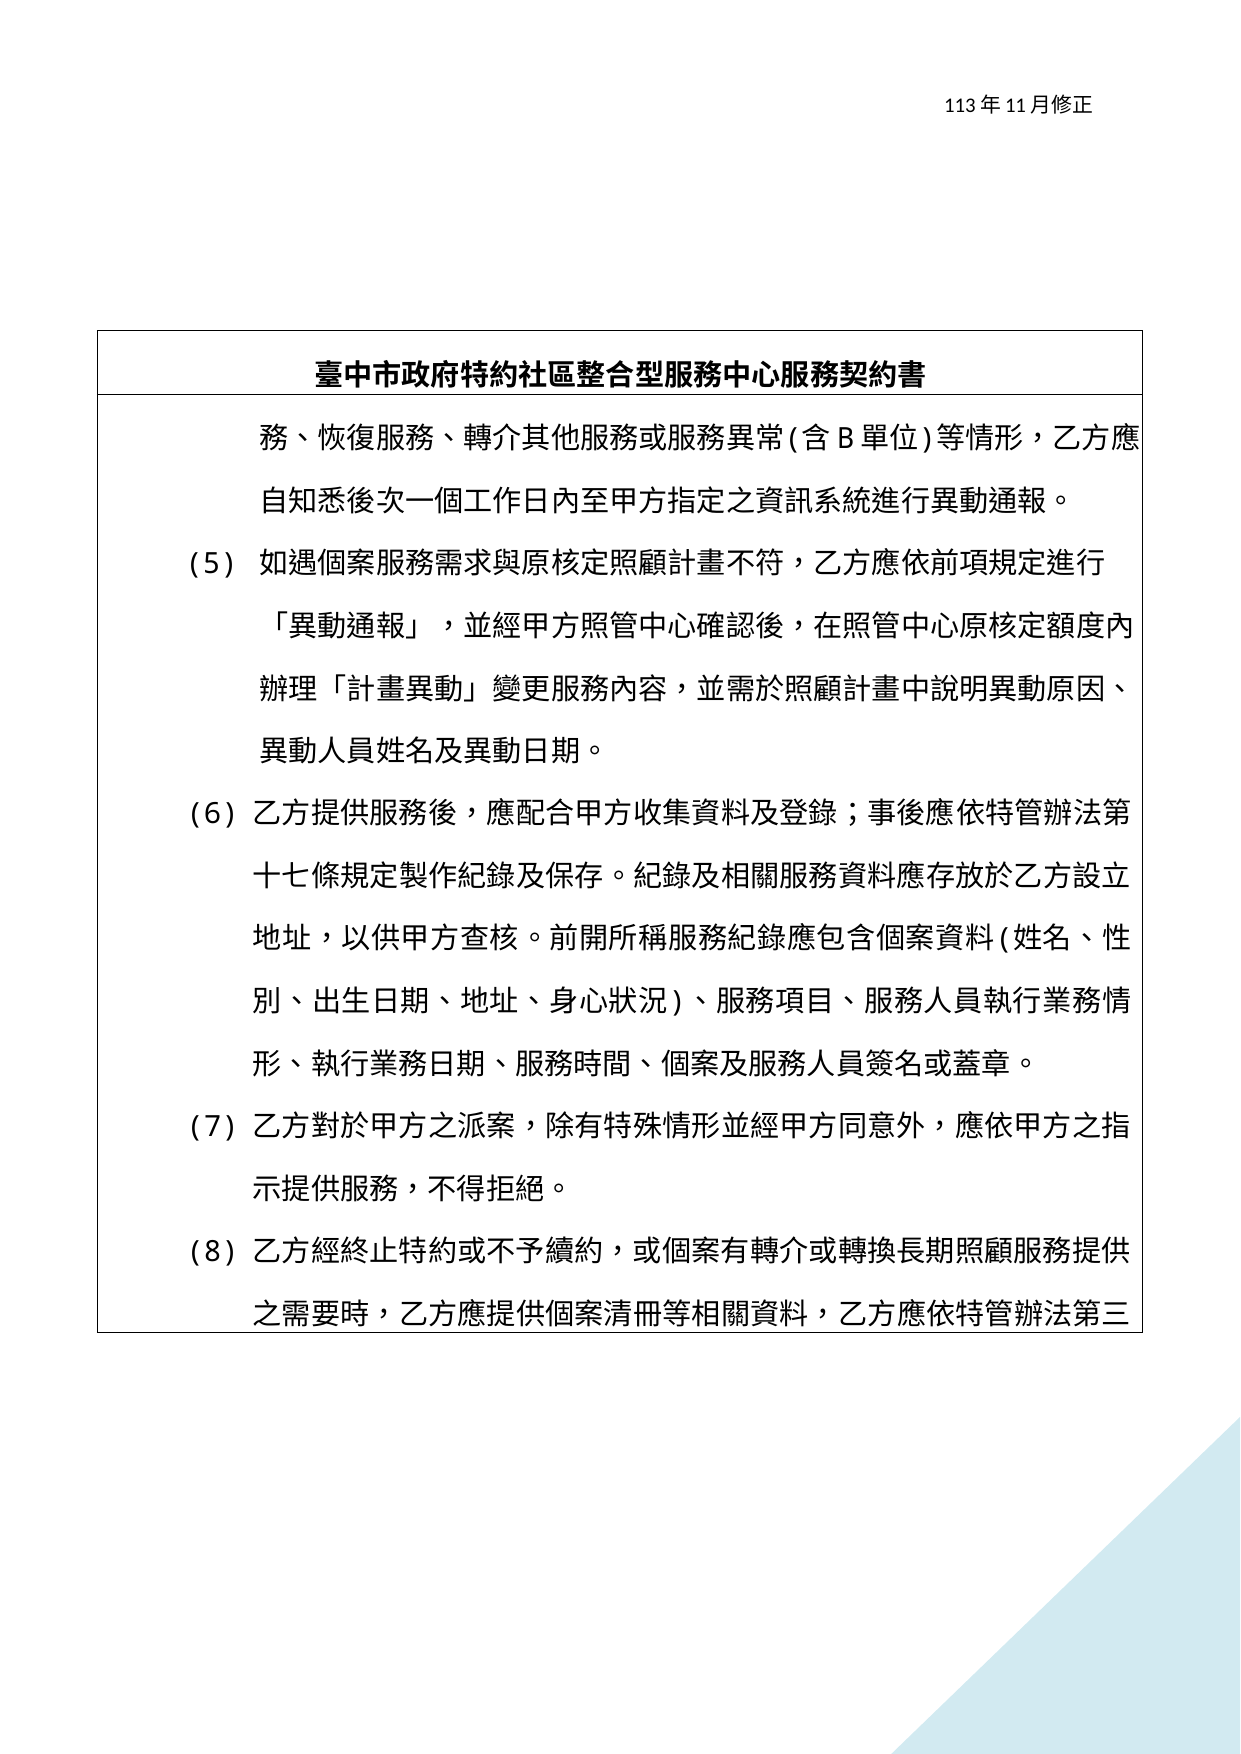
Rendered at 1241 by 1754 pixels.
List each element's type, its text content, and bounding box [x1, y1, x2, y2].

table_header 臺中市政府特約社區整合型服務中心服務契約書 [98, 331, 1142, 394]
table_cell 第十二條 權利及責任 1甲方應辦理下列事項： 對於服務辦理情形得隨時進行瞭解及督導(輔導)或辦理考核。 為瞭解乙方提供長照服務之情形，甲方應依特管辦法第三十四條規定，得通知其提供相關服務資料，並得派員訪查之。訪查時，甲方應出示有關執行職務之證明文件或顯示足資辨別之標誌；乙方應提供必要之協助，不得規避、妨礙或拒絕。 依執行情形將服務費用核付乙方；若發現乙方有短報或漏報者，應通知乙方。 不定期辦理個案服務滿意度調查。 2乙方應辦理下列事項： 接獲派案： 依特管辦法第十三條規定，乙方接受派案或轉介之個案，應於二個工作天內完成家訪並完成照顧計畫擬定及送出予督導或資深照專簽審；倘A個管無法於二個工作天內完成時，應註明原因，照專亦可抽回自管或改派其他A單位。 乙方開始提供個案服務後，經甲方照管中心核可，始可辦理服務內容異動，並應於計畫簽審通過一個工作天內照會長照特約單位。 接受甲方或甲方委託單位之監督、查核。 依法設置個案管理員(以下簡稱個管員)： 有關個管員之工資、工時、休息、休假、例假日或國定假日等勞動條件，應符合勞動基準法及相關法規規定。乙方不得與個管員約定，每月固定拋棄一定比例或金額之工資作為捐款。 乙方如為合作社，且所設置之個管員屬乙方非具僱傭關係之社員，應符合下列勞動條件： 勞務報酬：其勞務報酬之金額，為提供居家照顧服務者，依第一目薪資規定辦理。除另有約定外，勞務報酬應全額並按月全額直接給付社員，並應提供勞務報酬各項目計算方式明細。 工時：每日正常工作時間以八小時原則，一日工時上限為十二小時；正常工作時間以外之工作時間，一個月上限為四十六小時。另應置備社員出勤紀錄，逐日記載社員出勤情形至分鐘為止，並保存五年。 一例一休及國定假日：每七日應有一日例假及一日休息日。例假日、休息日及國定假日（內政部所定應放假之紀念日、節日、勞動節及其他中央主管機關指定應放假日)，應予放假；如徵得社員同意於是日出勤，勞務報酬應事先約定並核實發給。 職業安全衛生：除應依法辦理職業安全衛生法第五十一條第一項準用自營作業者之規定外，應有職業安全衛生法第二十條（體格檢查及健康檢查）、第三十二條（施以從事工作與預防災變所必要之安全衛生教育及訓練）及第三十四條（訂定適合其需要之安全衛生工作守則）等規定內容之保障。 性別工作平等：單位應提供職場性騷擾之內部申訴管道予提供勞務之社員，包括受理人員、申訴方式及流程等，並公告於單位網站或工作場所顯著之處，並適時向提供勞務之社員宣導。另單位不得對社員因性別或性傾向因素而有差別待遇，且合作社應於知悉職場性騷擾情事時，採取立即有效之糾正與補救措施並依性騷擾防治法之相關規定處理。經性騷擾防治法之調查程序，調查單位內社員性騷擾屬實者，單位應對該社員懲處，並將結果告知合作社及當事人。 勞工保險、勞工職業災害保險及全民健康保險：未具僱傭關係而參加職業工會之自營作業者得以所屬職業工會為投保單位加保，但同時有僱傭關係勞工之單位者，應成立投保單位，並以投保單位為其所僱人員辦理本項保險。 機構責任險：應投保因業務疏漏、錯誤或過失，違反業務上之義務，致被照顧者體傷或死亡之機構責任險，或以其他同性質之商業保險代之，以保障被照顧者權益。 合作社應將未比照聘僱關係給予社員之勞動權益，書面提供並清楚告知社員，如：加班費、休假、請假、職業災害補償、就業保險、退休金等使社員知悉其未有之勞動權益。 應依「勞動契約認定指導原則」及「勞動契約從屬性判斷檢核表」相關規定檢視契約關係，不得有假承攬真僱用之情事，以避免不當損害勞工之勞動權益。 乙方應訂有案管量預警值(每位專任個管員案管量以不超過一百二十案為原則，每位兼任個管案管量以不超過六十案為原則)，倘超額案管量預警值，應於事實發生時函文甲方，並於次二個月內(月底)完成個管員增聘，且每單位應配置至少二位專任及一位兼任個管員。 提供服務及個案管理： 個案首次接受服務時，乙方應核對個案身分證明文件，其有冒名接受服務時，應拒絕提供服務；其身份福利、居住地址等變更時，應主動通知甲方；乙方應督導個管員於執行個案管理家訪服務時，應配戴單位識別證及長照服務人員證明，以供民眾識別。 為確保個案服務品質，乙方應與個案簽訂書面服務契約或雙方簽署書面服務文件。 長照特約單位提供服務後依特管辦法十五條規定，如發生災害防救法第二條第一款所定災害、傳染病防治法第三條第一項所定傳染病或其他重大變故，暫時無法提供服務者，於二十四小時內通報乙方；或為下列情形之一，於次一工作日通報乙方，乙方應通報甲方： 有前述情形，未危及個案生命安全。 提供居家照顧服務時，發現個案屬給付辦法第十條第一項身分。 所屬長照人員違反本法第五十六條之情事。 個案若有身分或資格異動、變更服務、結束服務、暫停服務、延遲服務、恢復服務、轉介其他服務或服務異常(含B單位)等情形，乙方應自知悉後次一個工作日內至甲方指定之資訊系統進行異動通報。 如遇個案服務需求與原核定照顧計畫不符，乙方應依前項規定進行 「異動通報」，並經甲方照管中心確認後，在照管中心原核定額度內 辦理「計畫異動」變更服務內容，並需於照顧計畫中說明異動原因、 異動人員姓名及異動日期。 乙方提供服務後，應配合甲方收集資料及登錄；事後應依特管辦法第十七條規定製作紀錄及保存。紀錄及相關服務資料應存放於乙方設立地址，以供甲方查核。前開所稱服務紀錄應包含個案資料(姓名、性別、出生日期、地址、身心狀況)、服務項目、服務人員執行業務情形、執行業務日期、服務時間、個案及服務人員簽名或蓋章。 乙方對於甲方之派案，除有特殊情形並經甲方同意外，應依甲方之指示提供服務，不得拒絕。 乙方經終止特約或不予續約，或個案有轉介或轉換長期照顧服務提供之需要時，乙方應提供個案清冊等相關資料，乙方應依特管辦法第三十三條規定協助甲方就個案提供適當之處置。 乙方應依相關法律規定(如身心障礙者權益保障法、老人福利法、家庭暴力防治法等)，如發現個案有遺棄、身心虐待、歧視、傷害、違法限制個案人身自由或其他侵害其權益之情事，進行責任通報。 倘服務提供單位有正當事由未能提供服務，乙方應訂有相關處理或輔導機制，如：改派機制、請服務提供單位提出改善方案等。 乙方應針對服務提供單位建立服務品質追蹤或督導機制。 乙方應依「臺中市政府衛生局派案原則」訂定派案原則並公布派案情形。 乙方應依特管辦法第二十條規定，該中心及其人員，不得向長照特約單位收取費用。 乙方應於特約服務區內，辦理有助於與長照特約單位及相關資源單位合作之措施，俾利後續個案管理以及服務媒合。 乙方應訂有與C據點轉介合作機制，並提供鄰近巷弄長照站資訊予長照需求等級第二至三級之長照服務使用者；針對結案個案應提供相對應之資源訊息(如居家式、社區式照顧服務不符需求，可提供個案住宿式機構資訊；複評後長照需要等級未達2級，可提供巷弄長照站資訊等等)，並追蹤使用情況以AA02碼服務紀錄登載於照管平台。 乙方應每月定期追蹤個案與各項服務之連結情形、每六個月至少進行一次家訪，重新依個案需求或長照需要變化調整照顧計畫。 乙方計畫擬定完成，初次核定服務、服務調整、臨時使用服務額度，應於每月底前完成當月額度分額；每月例行性服務額度，應於當月十日前完成當月核定項目分額。 乙方對個案提供服務時，不得有下列行為，違反者依長期照顧相關法令論處： 乙方應依特管辦法第二十四條規定，不得以給予介紹獎金、服務費用加成或其他利益之方式，使其他長照特約單位服務之個案指定更換於該單位接受服務。 遺棄、身心虐待、歧視、傷害、違法限制個案人身自由或其他侵害其權益之行為。 侵害個案及其家屬隱私權。 因個案之性別、出生地、種族、宗教、教育、職業、婚姻狀況、生理狀況而為歧視或不公平待遇。 向個案推銷、販售、借貸及不當金錢往來之行為。 假借廣告名義，行招攬服務。 巧立名目向民眾收取費用。 3其他權利與責任事項： 乙方代理人、使用人、受僱人之故意或過失，視為乙方之故意或過失。乙方如未依契約文件之約定或其他可歸責於乙方之事由，致使甲方負損害賠償責任或其他損害賠償責任時，不論本契約之履約期限是否屆滿，甲方對乙方均有求償權利。 個案因接受乙方服務，認為乙方損害其權利而請求賠償時，乙方除應自個案請求之日起 一 日內，以書面、傳真或電子郵件方式通知甲方外，並於 三 日內內與個案進行協商。 [98, 395, 1142, 1332]
